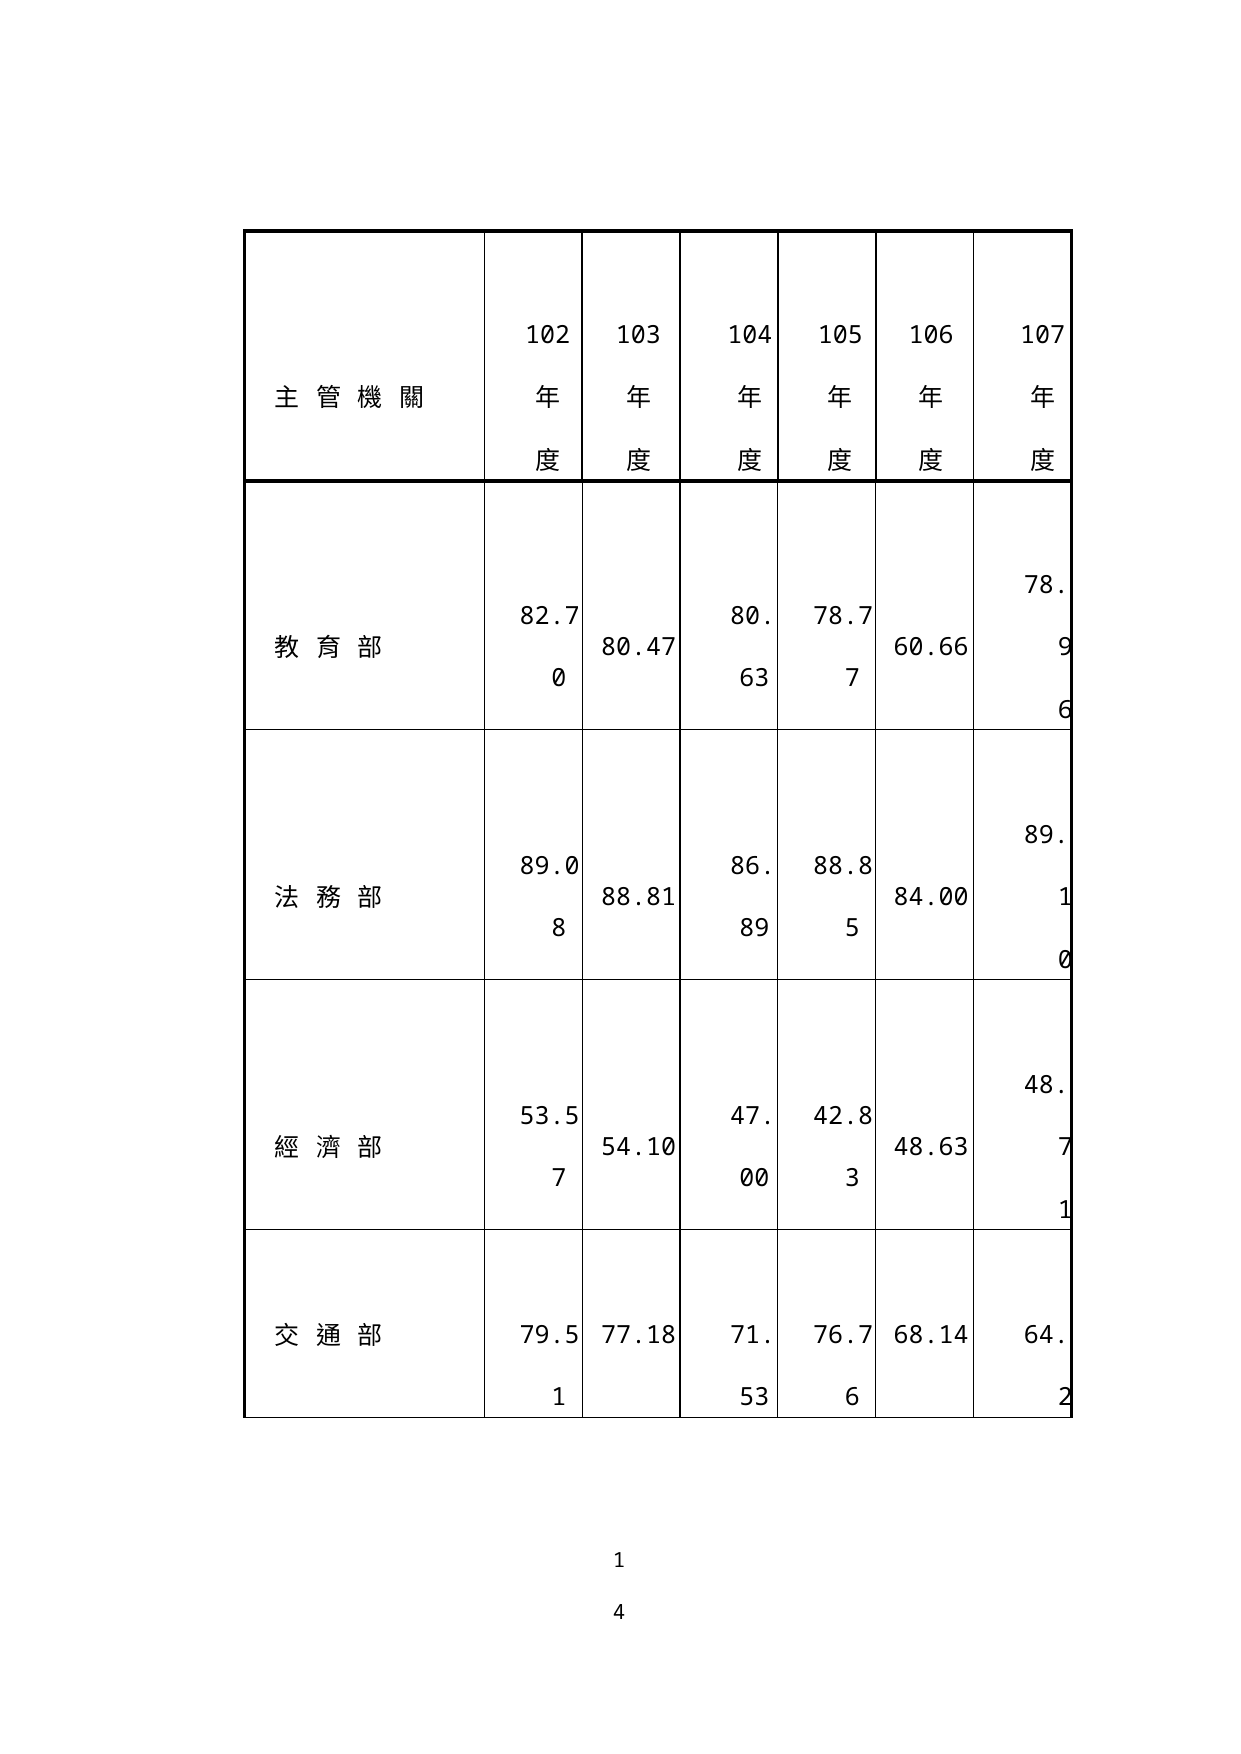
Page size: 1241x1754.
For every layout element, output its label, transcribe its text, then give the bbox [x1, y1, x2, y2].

table_cell 交通部 [246, 1230, 484, 1417]
table_cell 84.00 [876, 730, 973, 979]
table_cell 53.57 [485, 980, 582, 1229]
table_cell 78.96 [974, 483, 1070, 729]
table_cell 68.14 [876, 1230, 973, 1417]
table_cell 88.81 [583, 730, 679, 979]
table_header 105年度 [779, 233, 875, 479]
table_cell 54.10 [583, 980, 679, 1229]
table_cell 48.71 [974, 980, 1070, 1229]
table_cell 80.63 [681, 483, 777, 729]
table_cell 法務部 [246, 730, 484, 979]
table_header 107年度 [974, 233, 1070, 479]
table_cell 78.77 [778, 483, 875, 729]
table_cell 88.85 [778, 730, 875, 979]
table_cell 經濟部 [246, 980, 484, 1229]
table_cell 89.10 [974, 730, 1070, 979]
table_cell 76.76 [778, 1230, 875, 1417]
table_cell 89.08 [485, 730, 582, 979]
table_header 104年度 [681, 233, 777, 479]
table_cell 47.00 [681, 980, 777, 1229]
table_cell 77.18 [583, 1230, 679, 1417]
table_cell 60.66 [876, 483, 973, 729]
table_cell 42.83 [778, 980, 875, 1229]
table_cell 64.2 [974, 1230, 1070, 1417]
table_cell 48.63 [876, 980, 973, 1229]
table_header 102年度 [485, 233, 581, 479]
table_cell 71.53 [681, 1230, 777, 1417]
table_cell 80.47 [583, 483, 679, 729]
table_cell 教育部 [246, 483, 484, 729]
table_cell 79.51 [485, 1230, 582, 1417]
table_header 主管機關 [246, 233, 484, 479]
table_cell 86.89 [681, 730, 777, 979]
table_cell 82.70 [485, 483, 582, 729]
table_header 103年度 [583, 233, 679, 479]
table_header 106年度 [877, 233, 973, 479]
